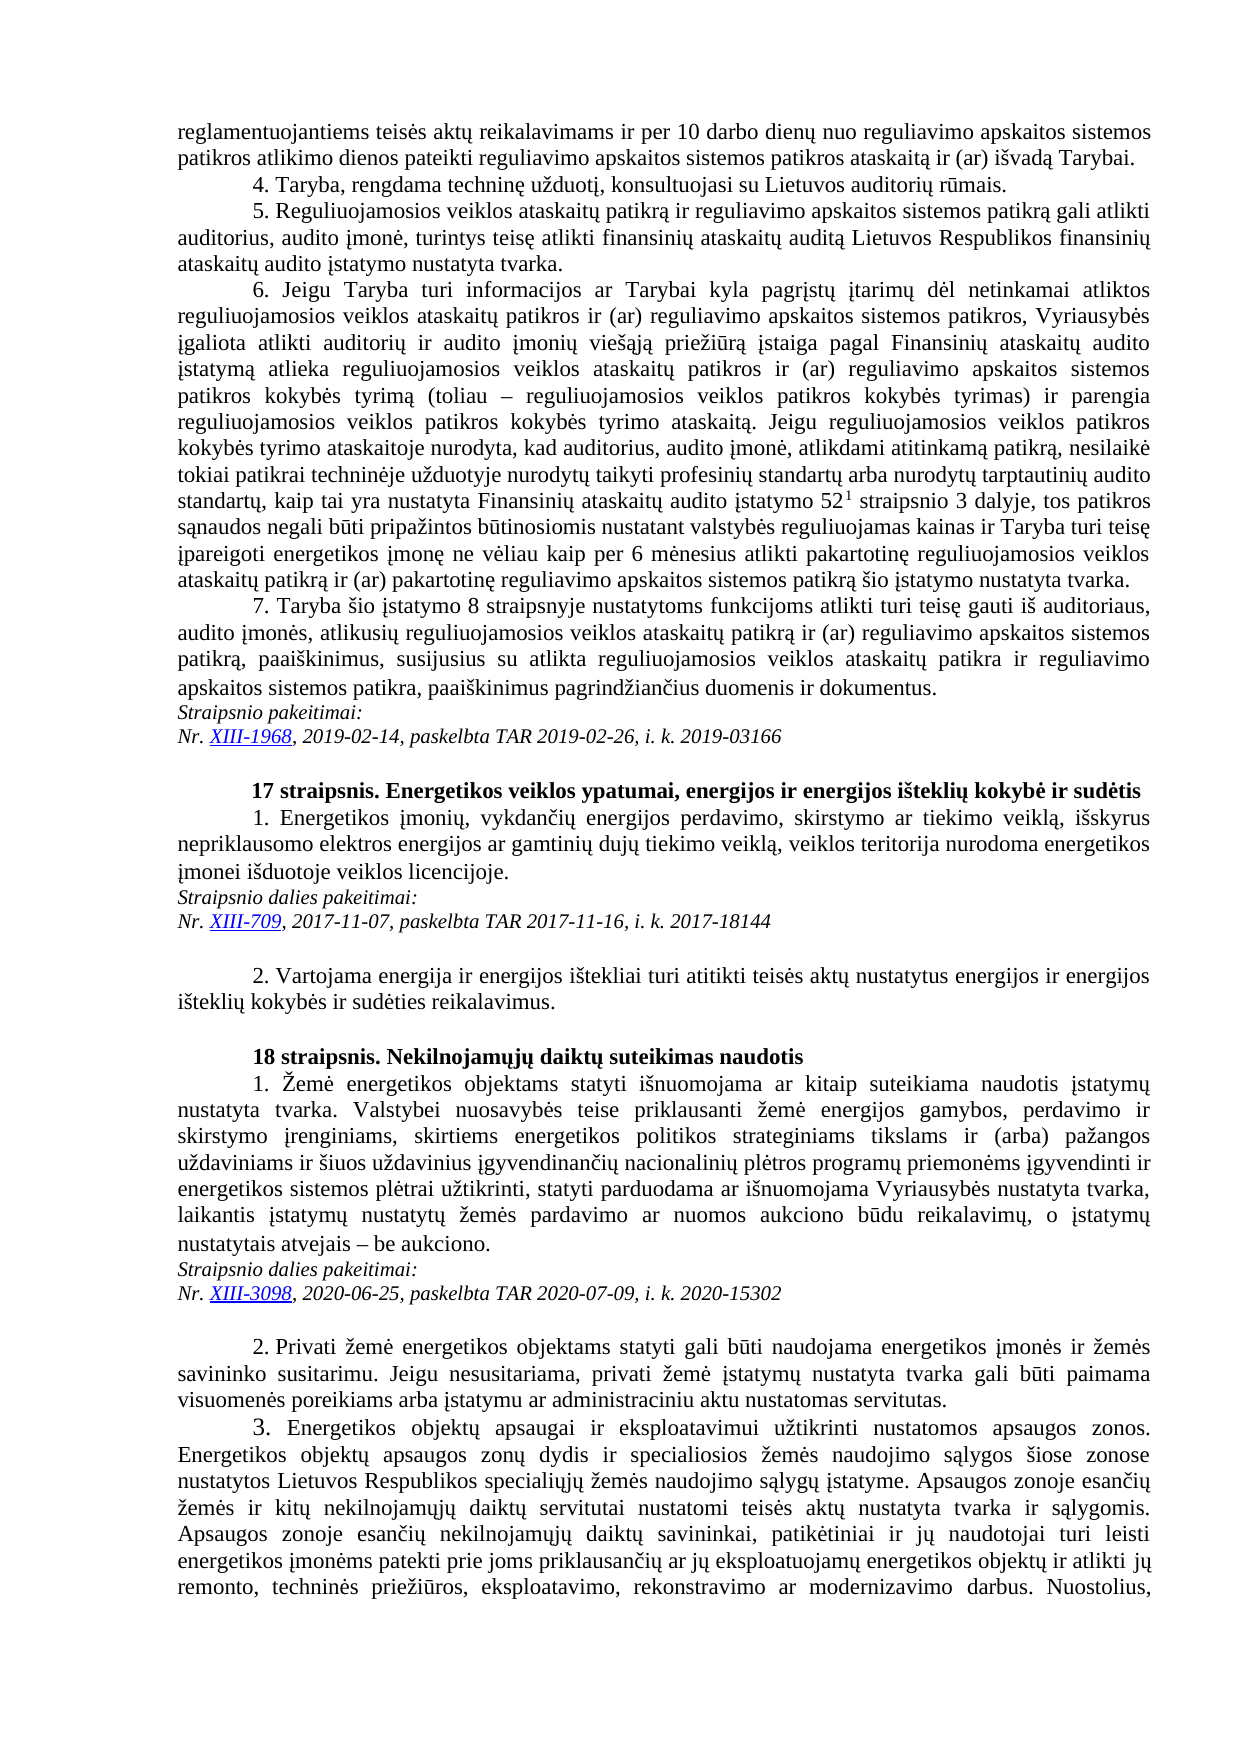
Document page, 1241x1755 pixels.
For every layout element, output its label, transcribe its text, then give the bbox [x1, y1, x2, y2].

text Straipsnio dalies pakeitimai: [177, 1257, 1152, 1281]
text 1. Žemė energetikos objektams statyti išnuomojama ar kitaip suteikiama naudotis įstatymų nustatyta tvarka. Valstybei nuosavybės teise priklausanti žemė energijos gamybos, perdavimo ir skirstymo įrenginiams, skirtiems energetikos politikos strateginiams tikslams ir (arba) pažangos uždaviniams ir šiuos uždavinius įgyvendinančių nacionalinių plėtros programų priemonėms įgyvendinti ir energetikos sistemos plėtrai užtikrinti, statyti parduodama ar išnuomojama Vyriausybės nustatyta tvarka, laikantis įstatymų nustatytų žemės pardavimo ar nuomos aukciono būdu reikalavimų, o įstatymų nustatytais atvejais – be aukciono. [177, 1070, 1152, 1257]
text 7. Taryba šio įstatymo 8 straipsnyje nustatytoms funkcijoms atlikti turi teisę gauti iš auditoriaus, audito įmonės, atlikusių reguliuojamosios veiklos ataskaitų patikrą ir (ar) reguliavimo apskaitos sistemos patikrą, paaiškinimus, susijusius su atlikta reguliuojamosios veiklos ataskaitų patikra ir reguliavimo apskaitos sistemos patikra, paaiškinimus pagrindžiančius duomenis ir dokumentus. [177, 592, 1152, 700]
text 3. Energetikos objektų apsaugai ir eksploatavimui užtikrinti nustatomos apsaugos zonos. Energetikos objektų apsaugos zonų dydis ir specialiosios žemės naudojimo sąlygos šiose zonose nustatytos Lietuvos Respublikos specialiųjų žemės naudojimo sąlygų įstatyme. Apsaugos zonoje esančių žemės ir kitų nekilnojamųjų daiktų servitutai nustatomi teisės aktų nustatyta tvarka ir sąlygomis. Apsaugos zonoje esančių nekilnojamųjų daiktų savininkai, patikėtiniai ir jų naudotojai turi leisti energetikos įmonėms patekti prie joms priklausančių ar jų eksploatuojamų energetikos objektų ir atlikti jų remonto, techninės priežiūros, eksploatavimo, rekonstravimo ar modernizavimo darbus. Nuostolius, [177, 1412, 1152, 1599]
text Straipsnio dalies pakeitimai: [177, 885, 1152, 909]
text 2. Privati žemė energetikos objektams statyti gali būti naudojama energetikos įmonės ir žemės savininko susitarimu. Jeigu nesusitariama, privati žemė įstatymų nustatyta tvarka gali būti paimama visuomenės poreikiams arba įstatymu ar administraciniu aktu nustatomas servitutas. [177, 1333, 1152, 1412]
text Nr. XIII-709, 2017-11-07, paskelbta TAR 2017-11-16, i. k. 2017-18144 [177, 909, 1152, 933]
text 5. Reguliuojamosios veiklos ataskaitų patikrą ir reguliavimo apskaitos sistemos patikrą gali atlikti auditorius, audito įmonė, turintys teisę atlikti finansinių ataskaitų auditą Lietuvos Respublikos finansinių ataskaitų audito įstatymo nustatyta tvarka. [177, 197, 1152, 276]
text 4. Taryba, rengdama techninę užduotį, konsultuojasi su Lietuvos auditorių rūmais. [177, 171, 1152, 197]
text Straipsnio pakeitimai: [177, 700, 1152, 724]
text Nr. XIII-1968, 2019-02-14, paskelbta TAR 2019-02-26, i. k. 2019-03166 [177, 724, 1152, 748]
text Nr. XIII-3098, 2020-06-25, paskelbta TAR 2020-07-09, i. k. 2020-15302 [177, 1281, 1152, 1305]
text 6. Jeigu Taryba turi informacijos ar Tarybai kyla pagrįstų įtarimų dėl netinkamai atliktos reguliuojamosios veiklos ataskaitų patikros ir (ar) reguliavimo apskaitos sistemos patikros, Vyriausybės įgaliota atlikti auditorių ir audito įmonių viešąją priežiūrą įstaiga pagal Finansinių ataskaitų audito įstatymą atlieka reguliuojamosios veiklos ataskaitų patikros ir (ar) reguliavimo apskaitos sistemos patikros kokybės tyrimą (toliau – reguliuojamosios veiklos patikros kokybės tyrimas) ir parengia reguliuojamosios veiklos patikros kokybės tyrimo ataskaitą. Jeigu reguliuojamosios veiklos patikros kokybės tyrimo ataskaitoje nurodyta, kad auditorius, audito įmonė, atlikdami atitinkamą patikrą, nesilaikė tokiai patikrai techninėje užduotyje nurodytų taikyti profesinių standartų arba nurodytų tarptautinių audito standartų, kaip tai yra nustatyta Finansinių ataskaitų audito įstatymo 521 straipsnio 3 dalyje, tos patikros sąnaudos negali būti pripažintos būtinosiomis nustatant valstybės reguliuojamas kainas ir Taryba turi teisę įpareigoti energetikos įmonę ne vėliau kaip per 6 mėnesius atlikti pakartotinę reguliuojamosios veiklos ataskaitų patikrą ir (ar) pakartotinę reguliavimo apskaitos sistemos patikrą šio įstatymo nustatyta tvarka. [177, 276, 1152, 592]
text 18 straipsnis. Nekilnojamųjų daiktų suteikimas naudotis [177, 1043, 1152, 1070]
text 1. Energetikos įmonių, vykdančių energijos perdavimo, skirstymo ar tiekimo veiklą, išskyrus nepriklausomo elektros energijos ar gamtinių dujų tiekimo veiklą, veiklos teritorija nurodoma energetikos įmonei išduotoje veiklos licencijoje. [177, 803, 1152, 885]
text 2. Vartojama energija ir energijos ištekliai turi atitikti teisės aktų nustatytus energijos ir energijos išteklių kokybės ir sudėties reikalavimus. [177, 962, 1152, 1014]
text reglamentuojantiems teisės aktų reikalavimams ir per 10 darbo dienų nuo reguliavimo apskaitos sistemos patikros atlikimo dienos pateikti reguliavimo apskaitos sistemos patikros ataskaitą ir (ar) išvadą Tarybai. [177, 118, 1152, 171]
text 17 straipsnis. Energetikos veiklos ypatumai, energijos ir energijos išteklių kokybė ir sudėtis [251, 777, 1152, 803]
